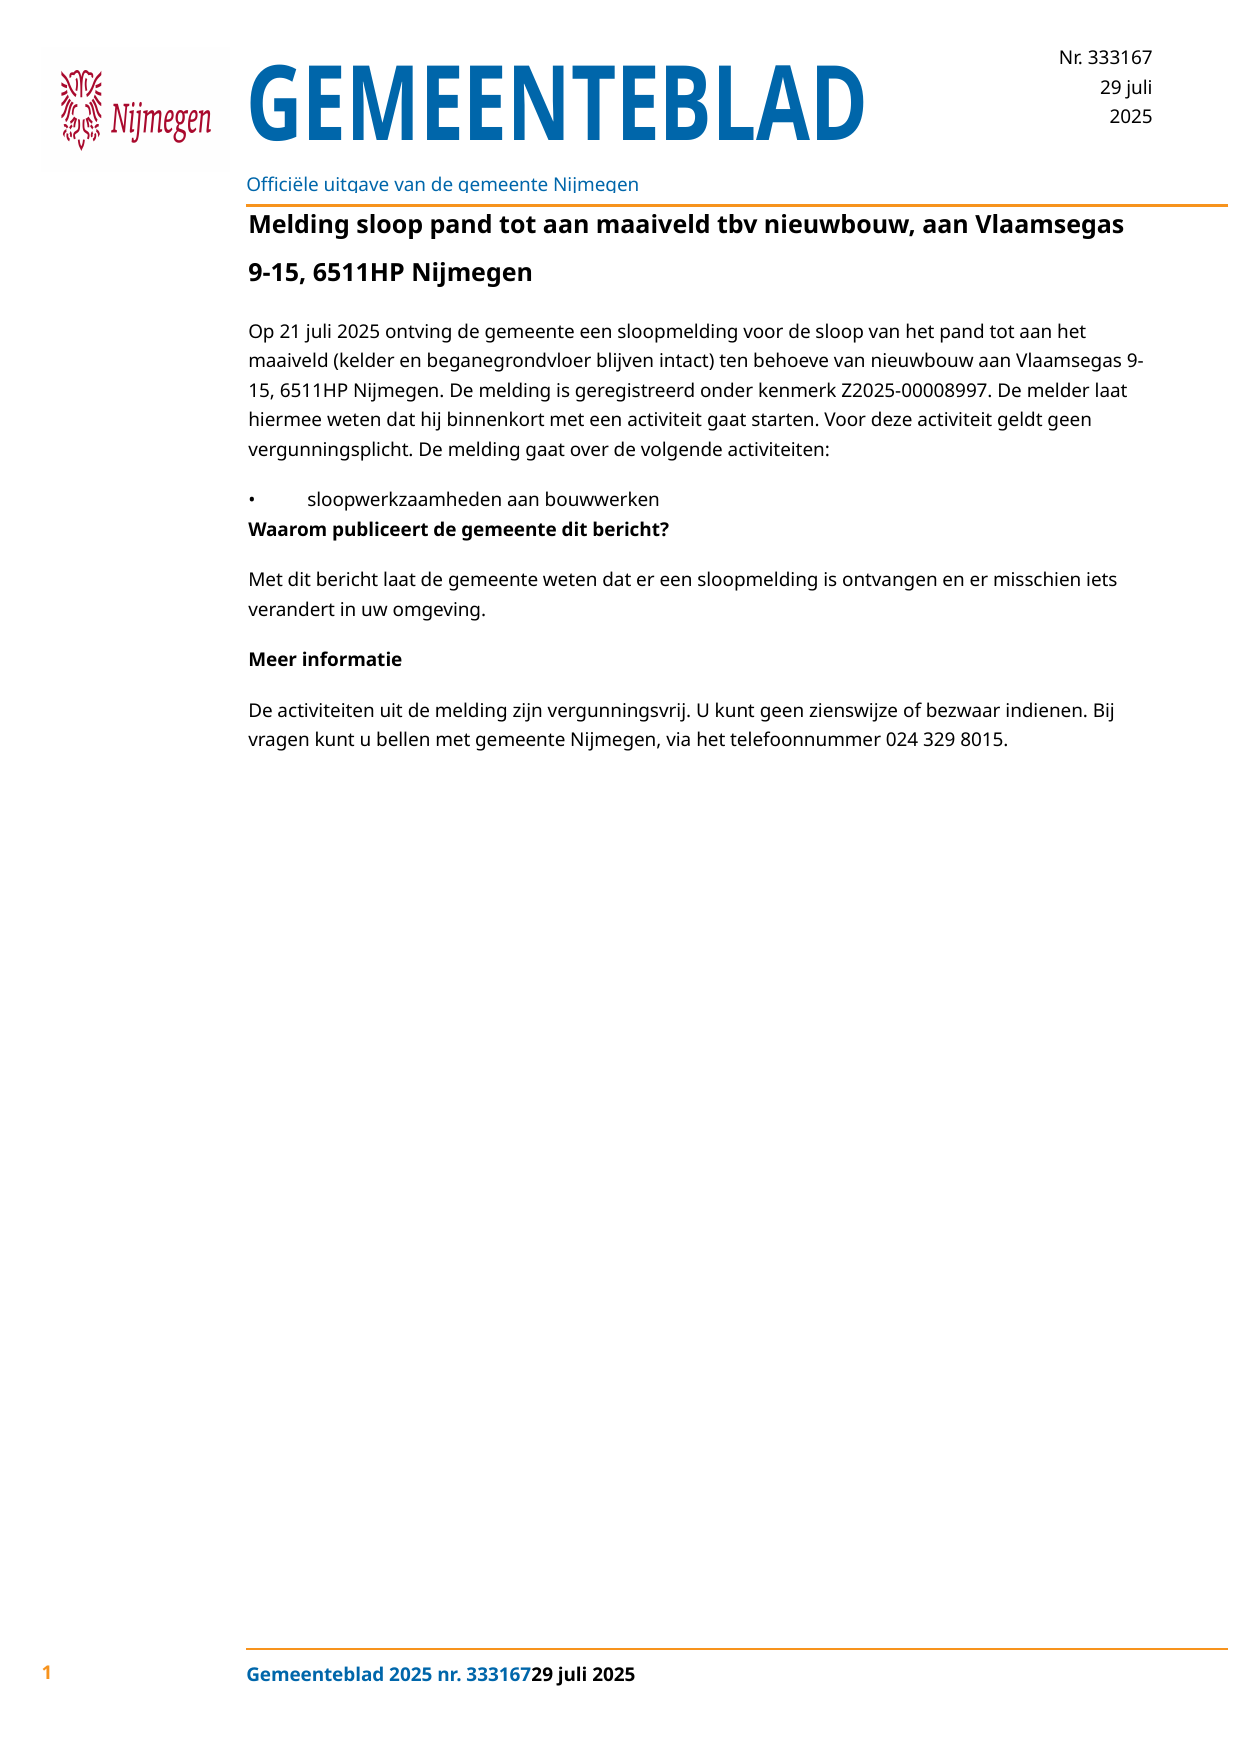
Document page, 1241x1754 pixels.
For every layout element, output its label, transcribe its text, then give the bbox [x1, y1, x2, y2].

text Met dit bericht laat de gemeente weten dat er een sloopmelding is ontvangen en er misschien iets verandert in uw omgeving. [248, 567, 1152, 622]
text Meer informatie [248, 647, 1152, 672]
picture [41, 47, 231, 172]
text De activiteiten uit de melding zijn vergunningsvrij. U kunt geen zienswijze of bezwaar indienen. Bij vragen kunt u bellen met gemeente Nijmegen, via het telefoonnummer 024 329 8015. [248, 697, 1152, 752]
text Waarom publiceert de gemeente dit bericht? [248, 516, 1152, 542]
list sloopwerkzaamheden aan bouwwerken [248, 487, 1152, 512]
text Op 21 juli 2025 ontving de gemeente een sloopmelding voor de sloop van het pand tot aan het maaiveld (kelder en beganegrondvloer blijven intact) ten behoeve van nieuwbouw aan Vlaamsegas 9-15, 6511HP Nijmegen. De melding is geregistreerd onder kenmerk Z2025-00008997. De melder laat hiermee weten dat hij binnenkort met een activiteit gaat starten. Voor deze activiteit geldt geen vergunningsplicht. De melding gaat over de volgende activiteiten: [248, 318, 1152, 462]
text Melding sloop pand tot aan maaiveld tbv nieuwbouw, aan Vlaamsegas 9-15, 6511HP Nijmegen [248, 207, 1152, 288]
